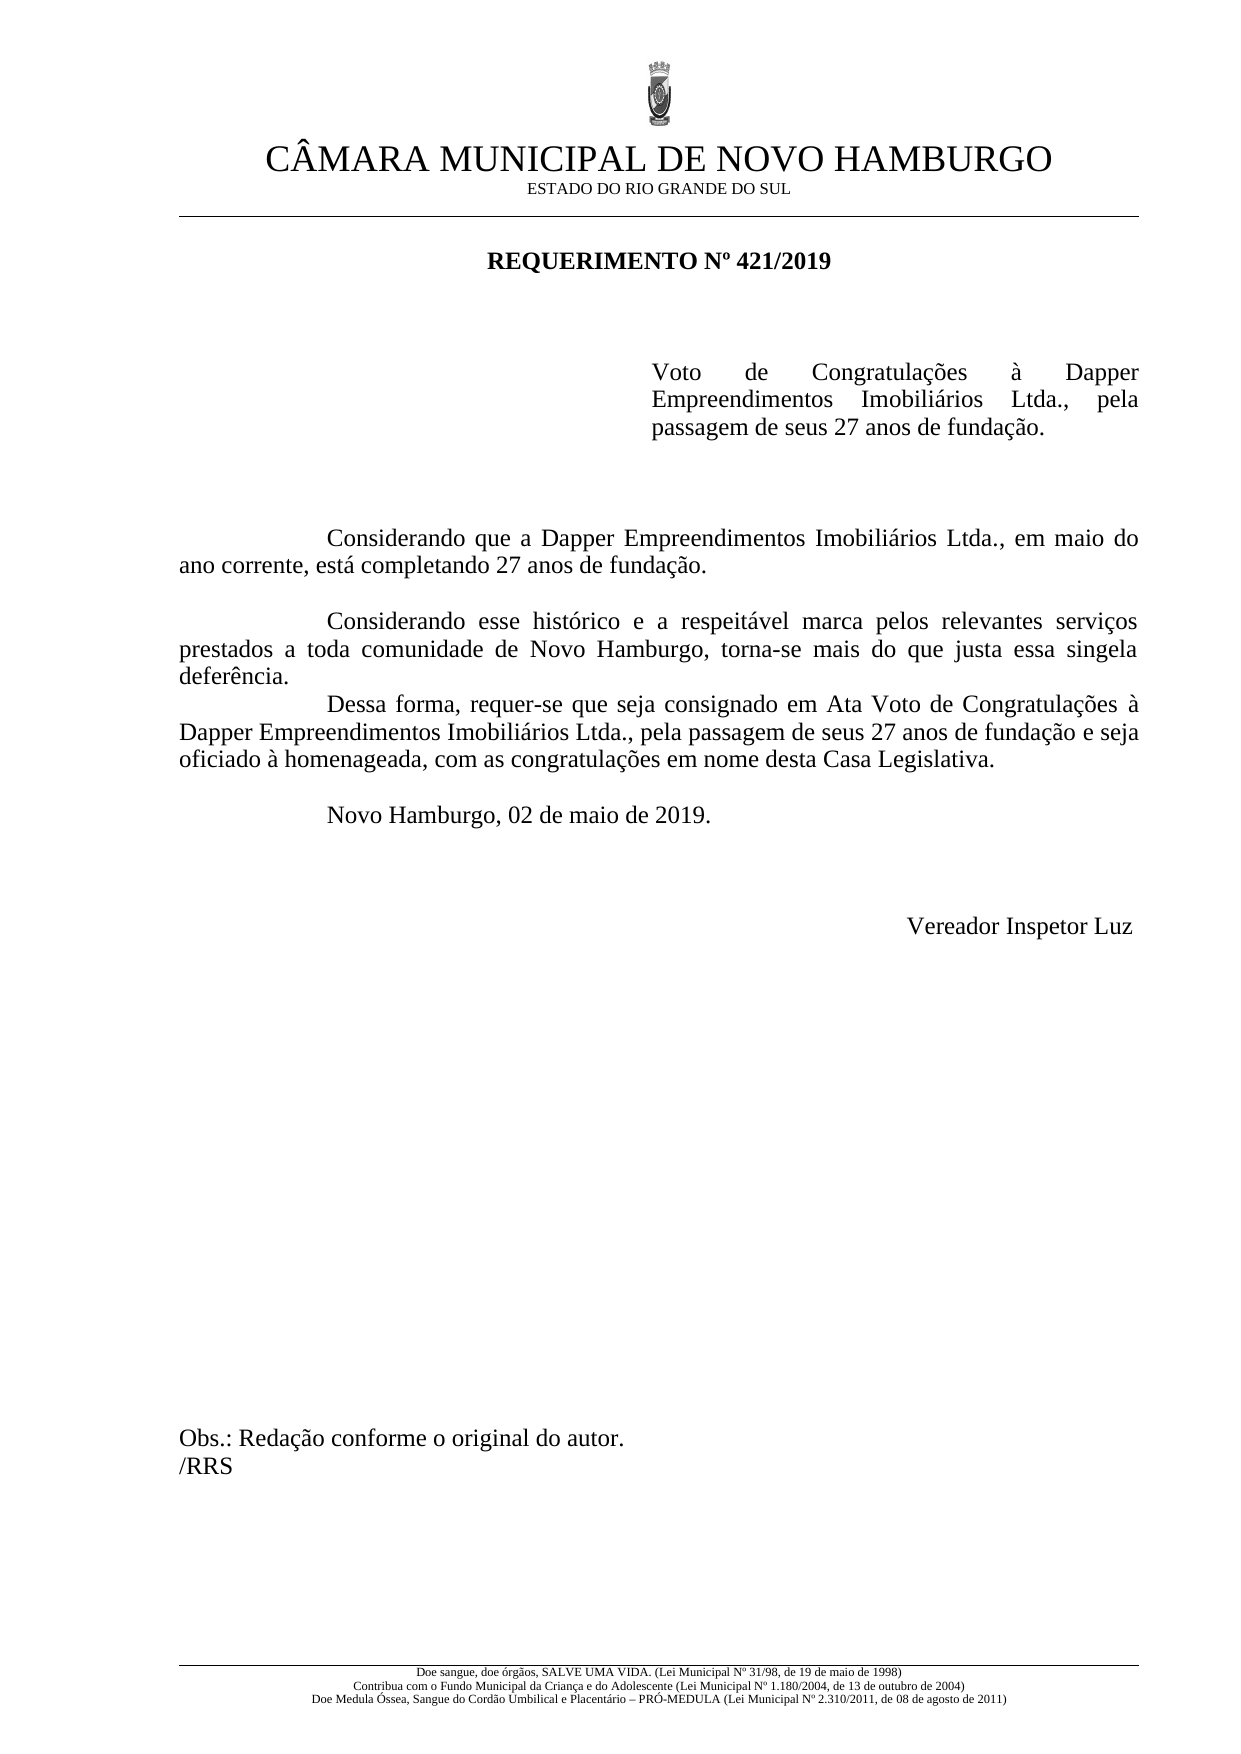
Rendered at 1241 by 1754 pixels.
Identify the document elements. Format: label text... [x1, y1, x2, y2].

text /RRS [179, 1452, 1139, 1480]
text Dessa forma, requer-se que seja consignado em Ata Voto de Congratulações à Dapper Empreendimentos Imobiliários Ltda., pela passagem de seus 27 anos de fundação e seja oficiado à homenageada, com as congratulações em nome desta Casa Legislativa. [179, 690, 1139, 773]
text Considerando esse histórico e a respeitável marca pelos relevantes serviços prestados a toda comunidade de Novo Hamburgo, torna-se mais do que justa essa singela deferência. [179, 607, 1139, 690]
text Novo Hamburgo, 02 de maio de 2019. [179, 801, 1139, 829]
text Vereador Inspetor Luz [179, 912, 1139, 939]
text REQUERIMENTO Nº 421/2019 [179, 247, 1139, 274]
text Considerando que a Dapper Empreendimentos Imobiliários Ltda., em maio do ano corrente, está completando 27 anos de fundação. [179, 524, 1139, 579]
text Voto de Congratulações à Dapper Empreendimentos Imobiliários Ltda., pela passagem de seus 27 anos de fundação. [651, 358, 1139, 441]
text Obs.: Redação conforme o original do autor. [179, 1424, 1139, 1452]
